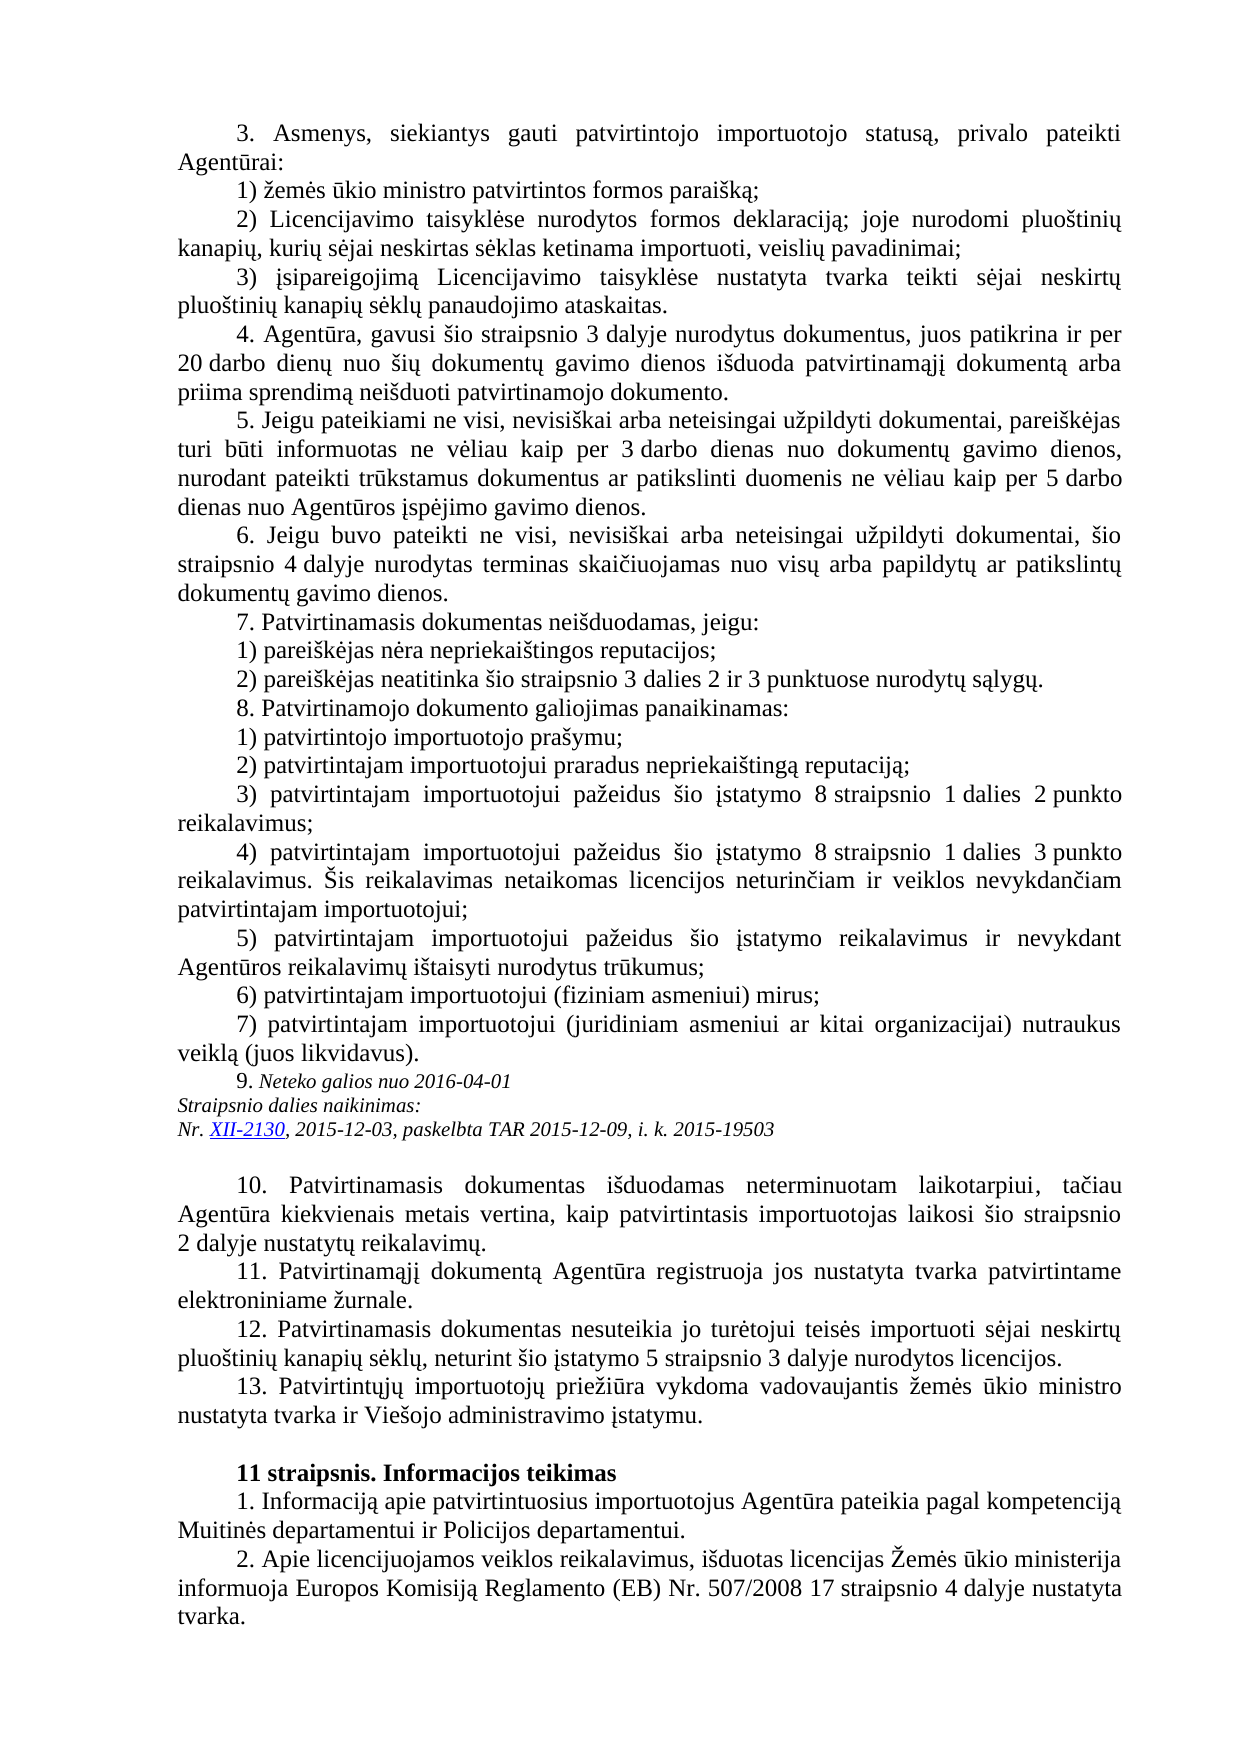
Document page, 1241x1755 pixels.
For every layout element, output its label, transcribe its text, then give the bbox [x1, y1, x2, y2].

text 7) patvirtintajam importuotojui (juridiniam asmeniui ar kitai organizacijai) nutraukus veiklą (juos likvidavus). [177, 1009, 1122, 1067]
text 9. Neteko galios nuo 2016-04-01 [177, 1067, 1122, 1093]
text 2) Licencijavimo taisyklėse nurodytos formos deklaraciją; joje nurodomi pluoštinių kanapių, kurių sėjai neskirtas sėklas ketinama importuoti, veislių pavadinimai; [177, 204, 1122, 262]
text 4. Agentūra, gavusi šio straipsnio 3 dalyje nurodytus dokumentus, juos patikrina ir per 20 darbo dienų nuo šių dokumentų gavimo dienos išduoda patvirtinamąjį dokumentą arba priima sprendimą neišduoti patvirtinamojo dokumento. [177, 319, 1122, 406]
text 12. Patvirtinamasis dokumentas nesuteikia jo turėtojui teisės importuoti sėjai neskirtų pluoštinių kanapių sėklų, neturint šio įstatymo 5 straipsnio 3 dalyje nurodytos licencijos. [177, 1314, 1122, 1371]
text 10. Patvirtinamasis dokumentas išduodamas neterminuotam laikotarpiui, tačiau Agentūra kiekvienais metais vertina, kaip patvirtintasis importuotojas laikosi šio straipsnio 2 dalyje nustatytų reikalavimų. [177, 1170, 1122, 1256]
text 6. Jeigu buvo pateikti ne visi, nevisiškai arba neteisingai užpildyti dokumentai, šio straipsnio 4 dalyje nurodytas terminas skaičiuojamas nuo visų arba papildytų ar patikslintų dokumentų gavimo dienos. [177, 521, 1122, 607]
text 3) įsipareigojimą Licencijavimo taisyklėse nustatyta tvarka teikti sėjai neskirtų pluoštinių kanapių sėklų panaudojimo ataskaitas. [177, 262, 1122, 319]
text 13. Patvirtintųjų importuotojų priežiūra vykdoma vadovaujantis žemės ūkio ministro nustatyta tvarka ir Viešojo administravimo įstatymu. [177, 1371, 1122, 1429]
text 4) patvirtintajam importuotojui pažeidus šio įstatymo 8 straipsnio 1 dalies 3 punkto reikalavimus. Šis reikalavimas netaikomas licencijos neturinčiam ir veiklos nevykdančiam patvirtintajam importuotojui; [177, 837, 1122, 923]
text 1. Informaciją apie patvirtintuosius importuotojus Agentūra pateikia pagal kompetenciją Muitinės departamentui ir Policijos departamentui. [177, 1486, 1122, 1544]
text 11 straipsnis. Informacijos teikimas [177, 1458, 1122, 1486]
text 1) patvirtintojo importuotojo prašymu; [177, 722, 1122, 751]
text Nr. XII-2130, 2015-12-03, paskelbta TAR 2015-12-09, i. k. 2015-19503 [177, 1117, 1122, 1141]
text 3. Asmenys, siekiantys gauti patvirtintojo importuotojo statusą, privalo pateikti Agentūrai: [177, 118, 1122, 176]
text 3) patvirtintajam importuotojui pažeidus šio įstatymo 8 straipsnio 1 dalies 2 punkto reikalavimus; [177, 779, 1122, 837]
text 6) patvirtintajam importuotojui (fiziniam asmeniui) mirus; [177, 981, 1122, 1009]
text 11. Patvirtinamąjį dokumentą Agentūra registruoja jos nustatyta tvarka patvirtintame elektroniniame žurnale. [177, 1256, 1122, 1314]
text Straipsnio dalies naikinimas: [177, 1093, 1122, 1117]
text 2) pareiškėjas neatitinka šio straipsnio 3 dalies 2 ir 3 punktuose nurodytų sąlygų. [177, 664, 1122, 693]
text 5. Jeigu pateikiami ne visi, nevisiškai arba neteisingai užpildyti dokumentai, pareiškėjas turi būti informuotas ne vėliau kaip per 3 darbo dienas nuo dokumentų gavimo dienos, nurodant pateikti trūkstamus dokumentus ar patikslinti duomenis ne vėliau kaip per 5 darbo dienas nuo Agentūros įspėjimo gavimo dienos. [177, 406, 1122, 521]
text 5) patvirtintajam importuotojui pažeidus šio įstatymo reikalavimus ir nevykdant Agentūros reikalavimų ištaisyti nurodytus trūkumus; [177, 923, 1122, 981]
text 2) patvirtintajam importuotojui praradus nepriekaištingą reputaciją; [177, 751, 1122, 779]
text 8. Patvirtinamojo dokumento galiojimas panaikinamas: [177, 693, 1122, 722]
text 7. Patvirtinamasis dokumentas neišduodamas, jeigu: [177, 607, 1122, 636]
text 1) žemės ūkio ministro patvirtintos formos paraišką; [177, 176, 1122, 204]
text 1) pareiškėjas nėra nepriekaištingos reputacijos; [177, 636, 1122, 664]
text 2. Apie licencijuojamos veiklos reikalavimus, išduotas licencijas Žemės ūkio ministerija informuoja Europos Komisiją Reglamento (EB) Nr. 507/2008 17 straipsnio 4 dalyje nustatyta tvarka. [177, 1544, 1122, 1630]
